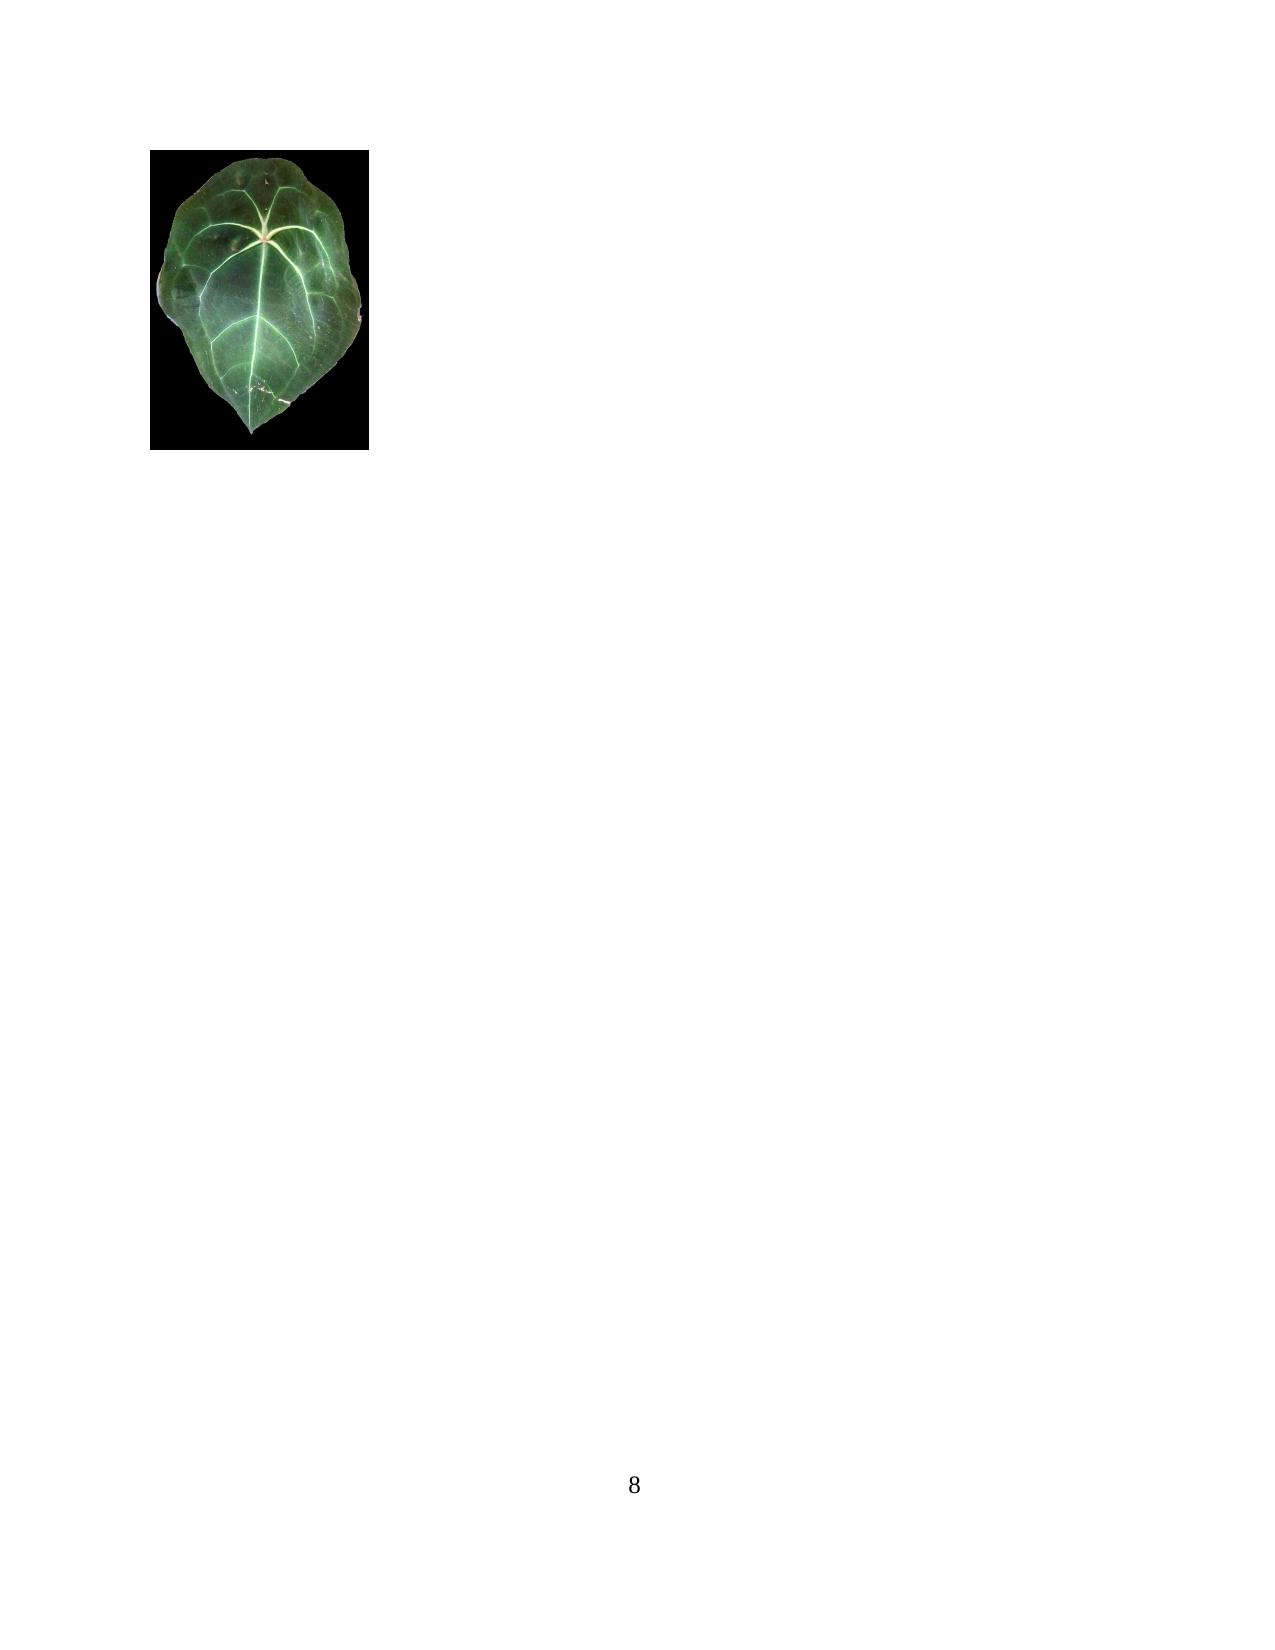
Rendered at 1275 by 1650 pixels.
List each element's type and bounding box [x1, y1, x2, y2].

picture [150, 150, 369, 450]
